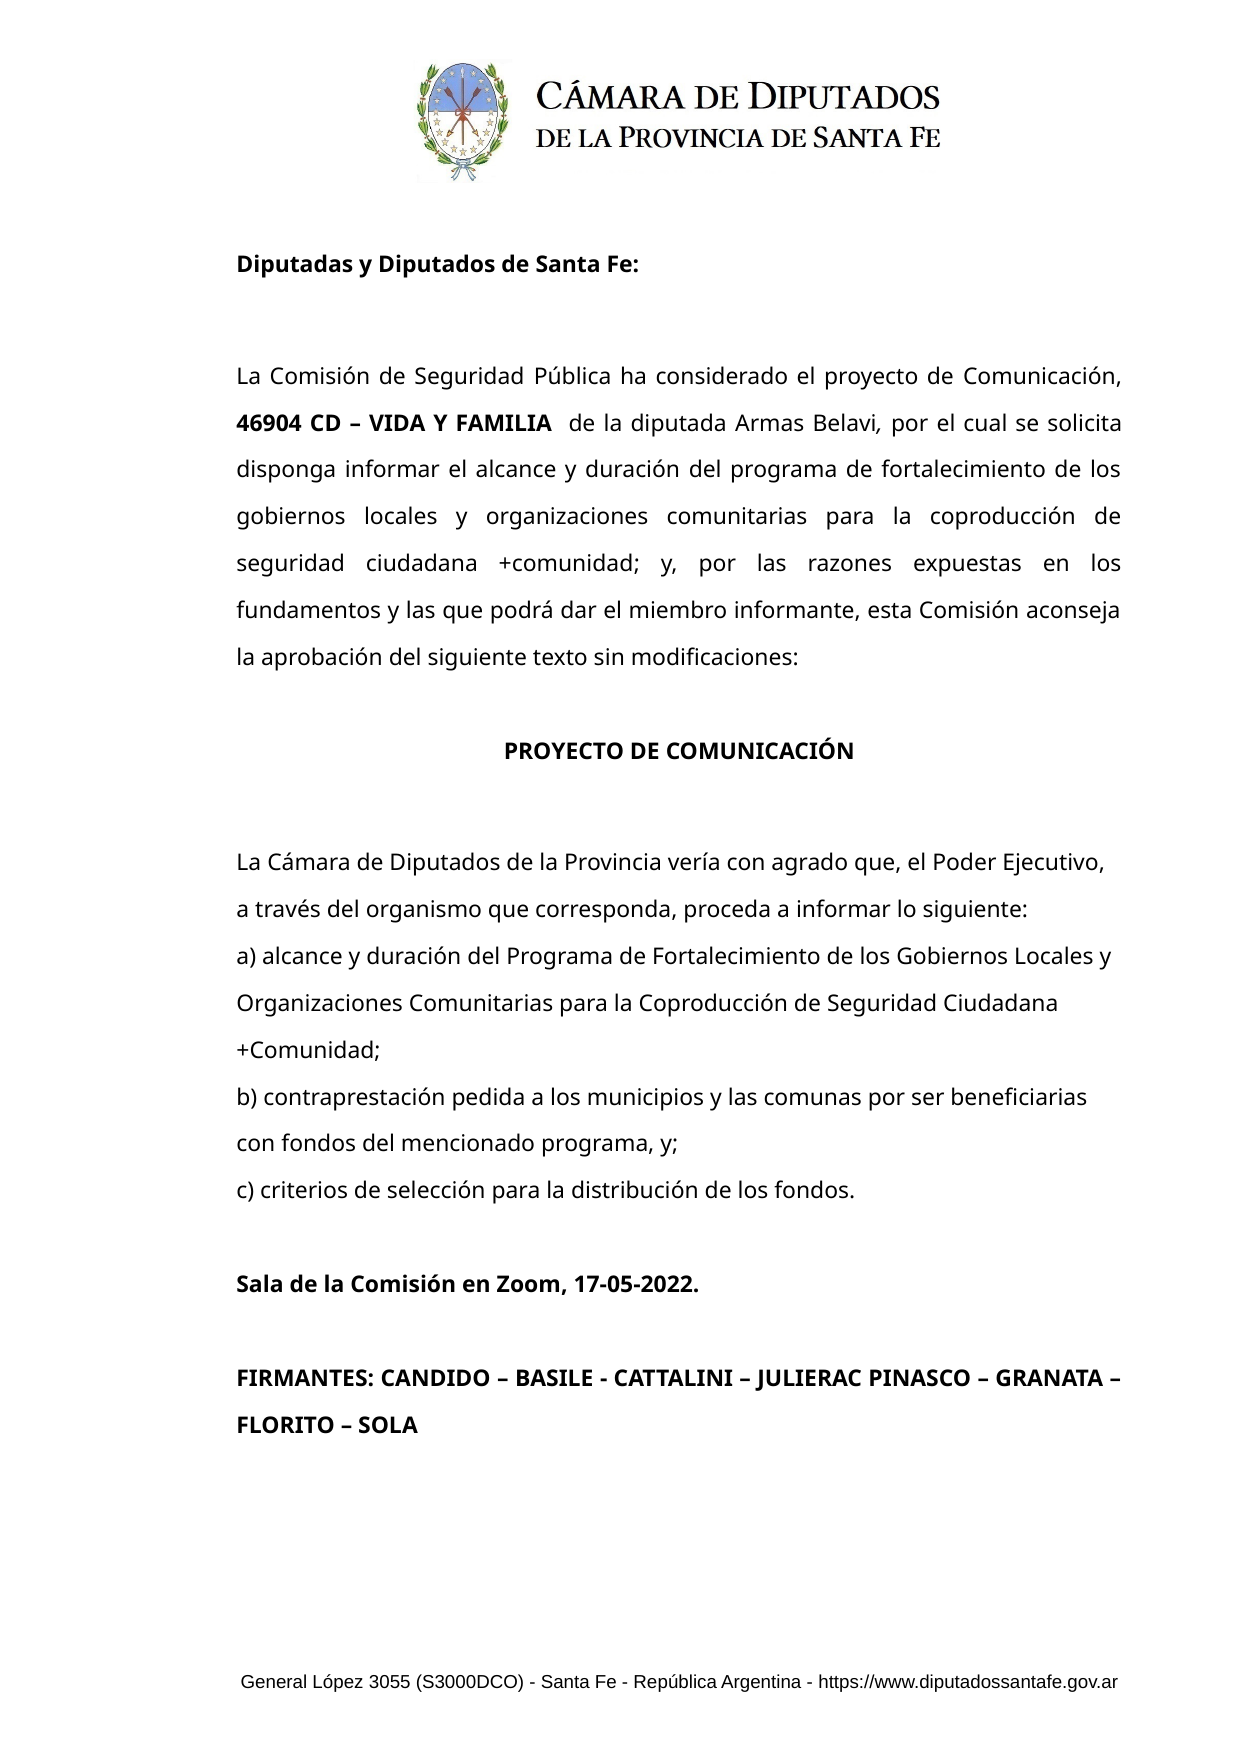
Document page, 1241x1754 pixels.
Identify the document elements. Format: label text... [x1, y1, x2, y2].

text La Cámara de Diputados de la Provincia vería con agrado que, el Poder Ejecutivo, a través del organismo que corresponda, proceda a informar lo siguiente: [236, 846, 1122, 924]
text PROYECTO DE COMUNICACIÓN [236, 735, 1122, 766]
text La Comisión de Seguridad Pública ha considerado el proyecto de Comunicación, 46904 CD – VIDA Y FAMILIA de la diputada Armas Belavi, por el cual se solicita disponga informar el alcance y duración del programa de fortalecimiento de los gobiernos locales y organizaciones comunitarias para la coproducción de seguridad ciudadana +comunidad; y, por las razones expuestas en los fundamentos y las que podrá dar el miembro informante, esta Comisión aconseja la aprobación del siguiente texto sin modificaciones: [236, 360, 1122, 672]
text FIRMANTES: CANDIDO – BASILE - CATTALINI – JULIERAC PINASCO – GRANATA – FLORITO – SOLA [236, 1362, 1122, 1440]
text Diputadas y Diputados de Santa Fe: [236, 248, 1122, 279]
text b) contraprestación pedida a los municipios y las comunas por ser beneficiarias con fondos del mencionado programa, y; [236, 1081, 1122, 1159]
text a) alcance y duración del Programa de Fortalecimiento de los Gobiernos Locales y Organizaciones Comunitarias para la Coproducción de Seguridad Ciudadana +Comunidad; [236, 940, 1122, 1065]
text c) criterios de selección para la distribución de los fondos. [236, 1174, 1122, 1206]
list Sala de la Comisión en Zoom, 17-05-2022. [236, 1268, 1122, 1299]
picture [413, 59, 945, 183]
